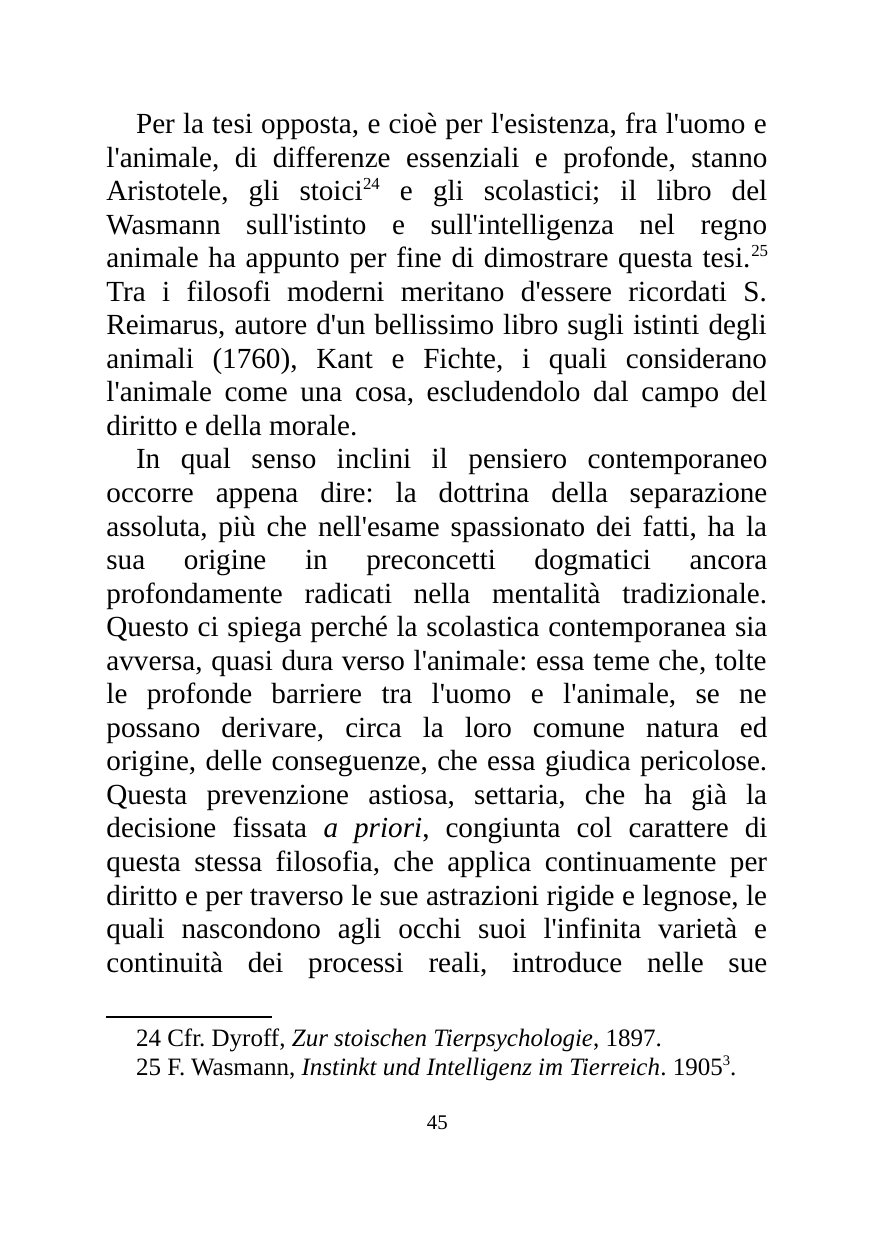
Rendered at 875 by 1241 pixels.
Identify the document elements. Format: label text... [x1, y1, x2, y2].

text Cfr. Dyroff, Zur stoischen Tierpsychologie, 1897. [106, 1023, 768, 1052]
text In qual senso inclini il pensiero contemporaneo occorre appena dire: la dottrina della separazione assoluta, più che nell'esame spassionato dei fatti, ha la sua origine in preconcetti dogmatici ancora profondamente radicati nella mentalità tradizionale. Questo ci spiega perché la scolastica contemporanea sia avversa, quasi dura verso l'animale: essa teme che, tolte le profonde barriere tra l'uomo e l'animale, se ne possano derivare, circa la loro comune natura ed origine, delle conseguenze, che essa giudica pericolose. Questa prevenzione astiosa, settaria, che ha già la decisione fissata a priori, congiunta col carattere di questa stessa filosofia, che applica continuamente per diritto e per traverso le sue astrazioni rigide e legnose, le quali nascondono agli occhi suoi l'infinita varietà e continuità dei processi reali, introduce nelle sue [106, 442, 768, 978]
text F. Wasmann, Instinkt und Intelligenz im Tierreich. 19053. [106, 1052, 768, 1080]
text Per la tesi opposta, e cioè per l'esistenza, fra l'uomo e l'animale, di differenze essenziali e profonde, stanno Aristotele, gli stoici e gli scolastici; il libro del Wasmann sull'istinto e sull'intelligenza nel regno animale ha appunto per fine di dimostrare questa tesi. Tra i filosofi moderni meritano d'essere ricordati S. Reimarus, autore d'un bellissimo libro sugli istinti degli animali (1760), Kant e Fichte, i quali considerano l'animale come una cosa, escludendolo dal campo del diritto e della morale. [106, 106, 768, 442]
